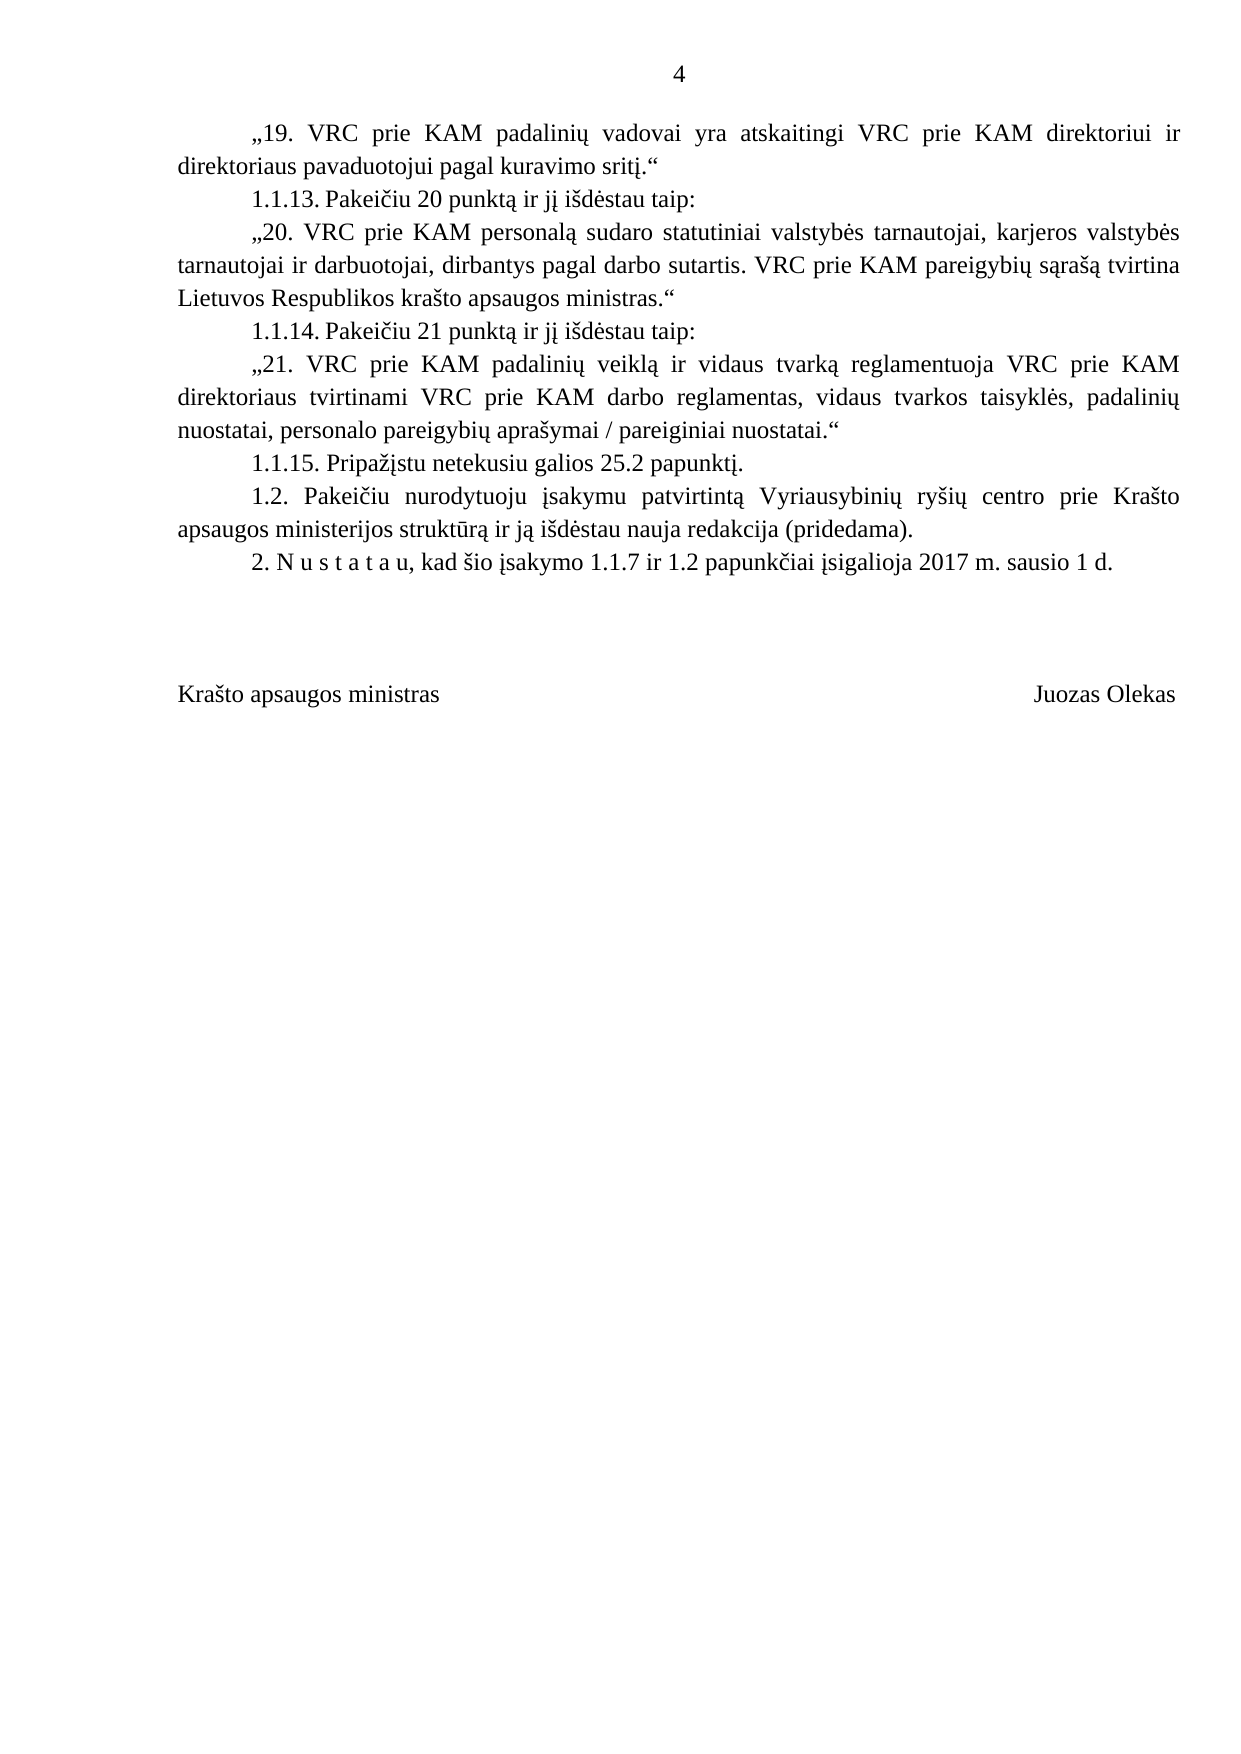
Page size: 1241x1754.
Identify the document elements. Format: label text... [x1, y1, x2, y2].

text 1.2. Pakeičiu nurodytuoju įsakymu patvirtintą Vyriausybinių ryšių centro prie Krašto apsaugos ministerijos struktūrą ir ją išdėstau nauja redakcija (pridedama). [177, 481, 1181, 543]
text „19. VRC prie KAM padalinių vadovai yra atskaitingi VRC prie KAM direktoriui ir direktoriaus pavaduotojui pagal kuravimo sritį.“ [177, 118, 1181, 180]
text Krašto apsaugos ministras Juozas Olekas [177, 679, 1181, 708]
text 1.1.13. Pakeičiu 20 punktą ir jį išdėstau taip: [251, 184, 1181, 213]
text 1.1.14. Pakeičiu 21 punktą ir jį išdėstau taip: [251, 316, 1181, 345]
text „21. VRC prie KAM padalinių veiklą ir vidaus tvarką reglamentuoja VRC prie KAM direktoriaus tvirtinami VRC prie KAM darbo reglamentas, vidaus tvarkos taisyklės, padalinių nuostatai, personalo pareigybių aprašymai / pareiginiai nuostatai.“ [177, 349, 1181, 444]
text 1.1.15. Pripažįstu netekusiu galios 25.2 papunktį. [177, 448, 1181, 477]
text 2. N u s t a t a u, kad šio įsakymo 1.1.7 ir 1.2 papunkčiai įsigalioja 2017 m. sausio 1 d. [177, 547, 1181, 576]
text „20. VRC prie KAM personalą sudaro statutiniai valstybės tarnautojai, karjeros valstybės tarnautojai ir darbuotojai, dirbantys pagal darbo sutartis. VRC prie KAM pareigybių sąrašą tvirtina Lietuvos Respublikos krašto apsaugos ministras.“ [177, 217, 1181, 312]
